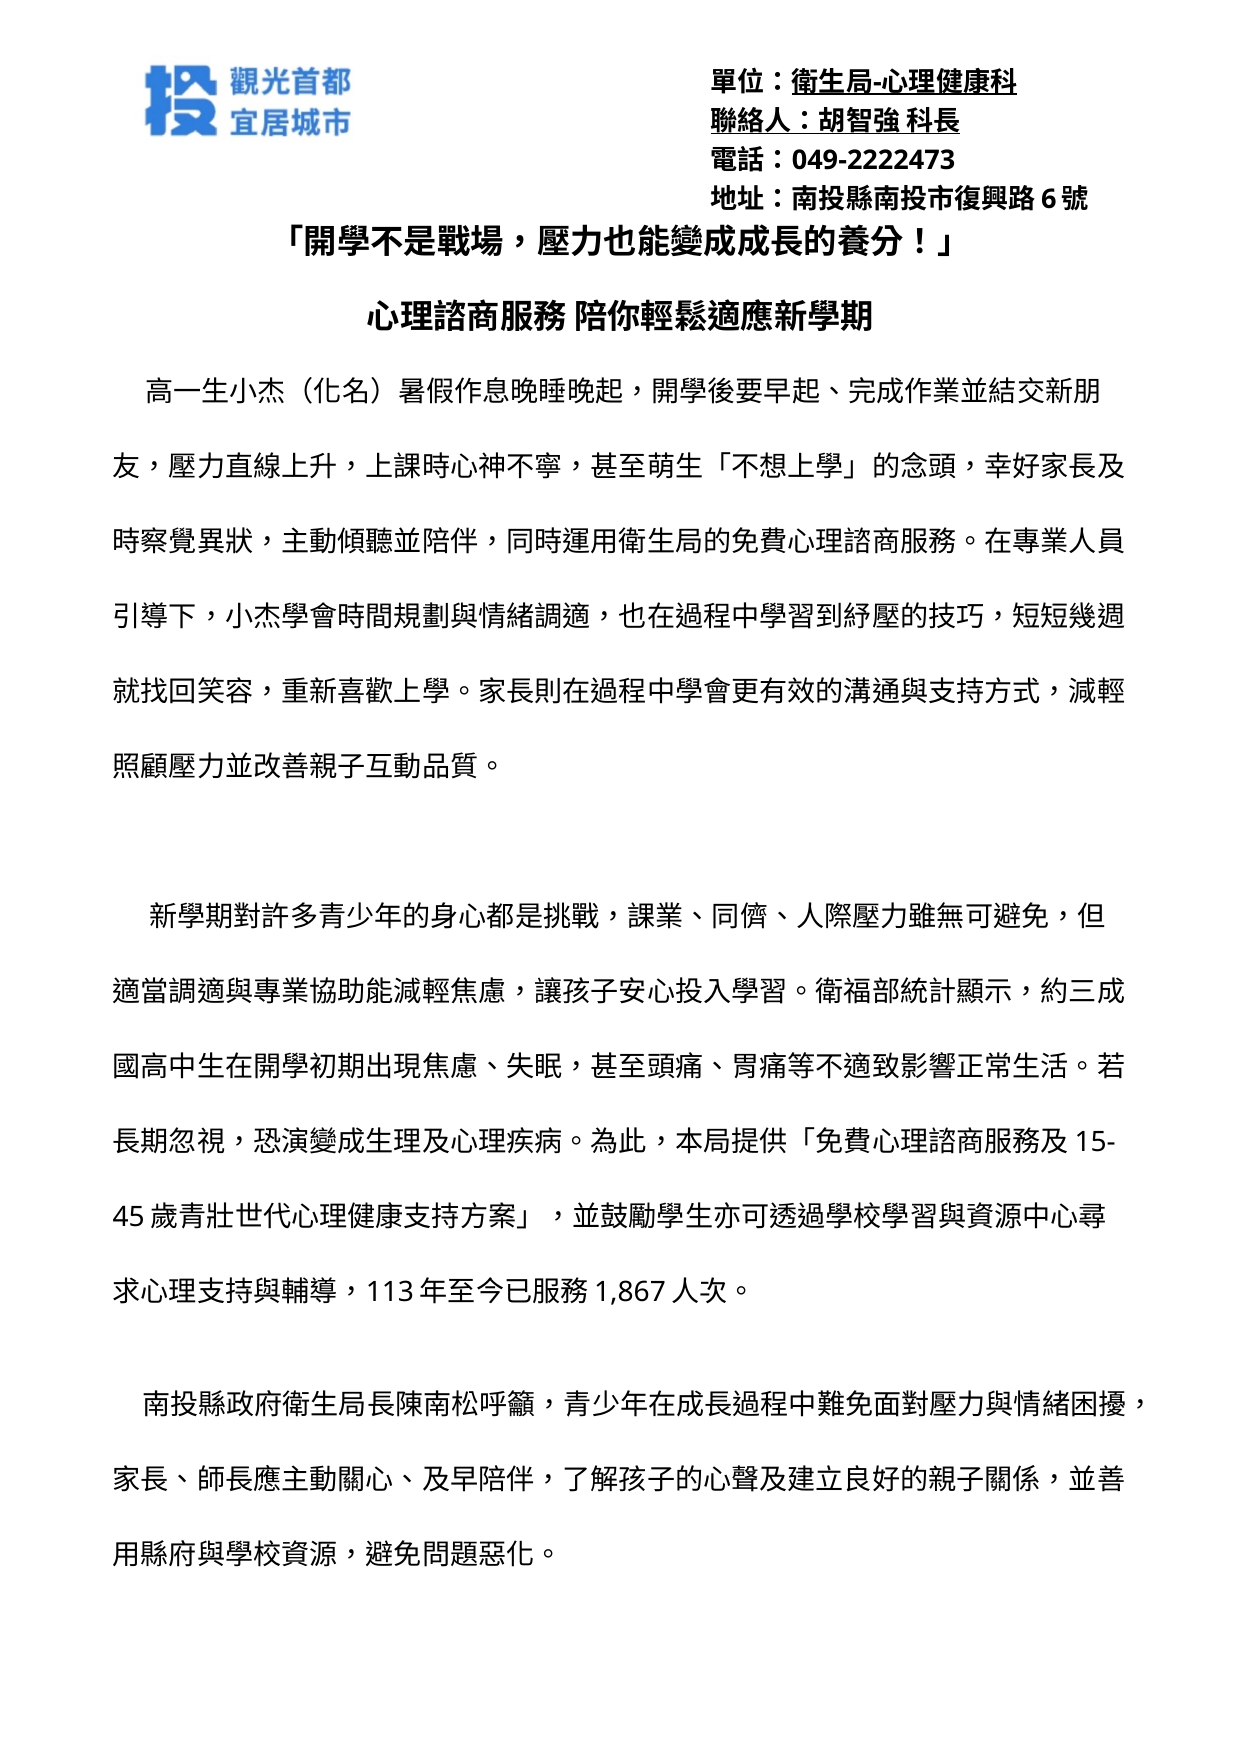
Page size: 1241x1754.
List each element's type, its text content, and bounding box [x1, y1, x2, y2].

text 心理諮商服務 陪你輕鬆適應新學期 [112, 277, 1128, 352]
text 新學期對許多青少年的身心都是挑戰，課業、同儕、人際壓力雖無可避免，但適當調適與專業協助能減輕焦慮，讓孩子安心投入學習。衛福部統計顯示，約三成國高中生在開學初期出現焦慮、失眠，甚至頭痛、胃痛等不適致影響正常生活。若長期忽視，恐演變成生理及心理疾病。為此，本局提供「免費心理諮商服務及15-45歲青壯世代心理健康支持方案」，並鼓勵學生亦可透過學校學習與資源中心尋求心理支持與輔導，113年至今已服務1,867人次。 [112, 877, 1128, 1327]
text 高一生小杰（化名）暑假作息晚睡晚起，開學後要早起、完成作業並結交新朋友，壓力直線上升，上課時心神不寧，甚至萌生「不想上學」的念頭，幸好家長及時察覺異狀，主動傾聽並陪伴，同時運用衛生局的免費心理諮商服務。在專業人員引導下，小杰學會時間規劃與情緒調適，也在過程中學習到紓壓的技巧，短短幾週就找回笑容，重新喜歡上學。家長則在過程中學會更有效的溝通與支持方式，減輕照顧壓力並改善親子互動品質。 [112, 352, 1128, 802]
text 「開學不是戰場，壓力也能變成成長的養分！」 [112, 202, 1128, 277]
picture [112, 44, 434, 160]
text 地址：南投縣南投市復興路6號 [710, 177, 1155, 210]
text 南投縣政府衛生局長陳南松呼籲，青少年在成長過程中難免面對壓力與情緒困擾，家長、師長應主動關心、及早陪伴，了解孩子的心聲及建立良好的親子關係，並善用縣府與學校資源，避免問題惡化。 [112, 1364, 1128, 1589]
text 單位：衛生局-心理健康科 [710, 59, 1155, 99]
text 聯絡人：胡智強 科長 電話：049-2222473 [710, 99, 1155, 177]
